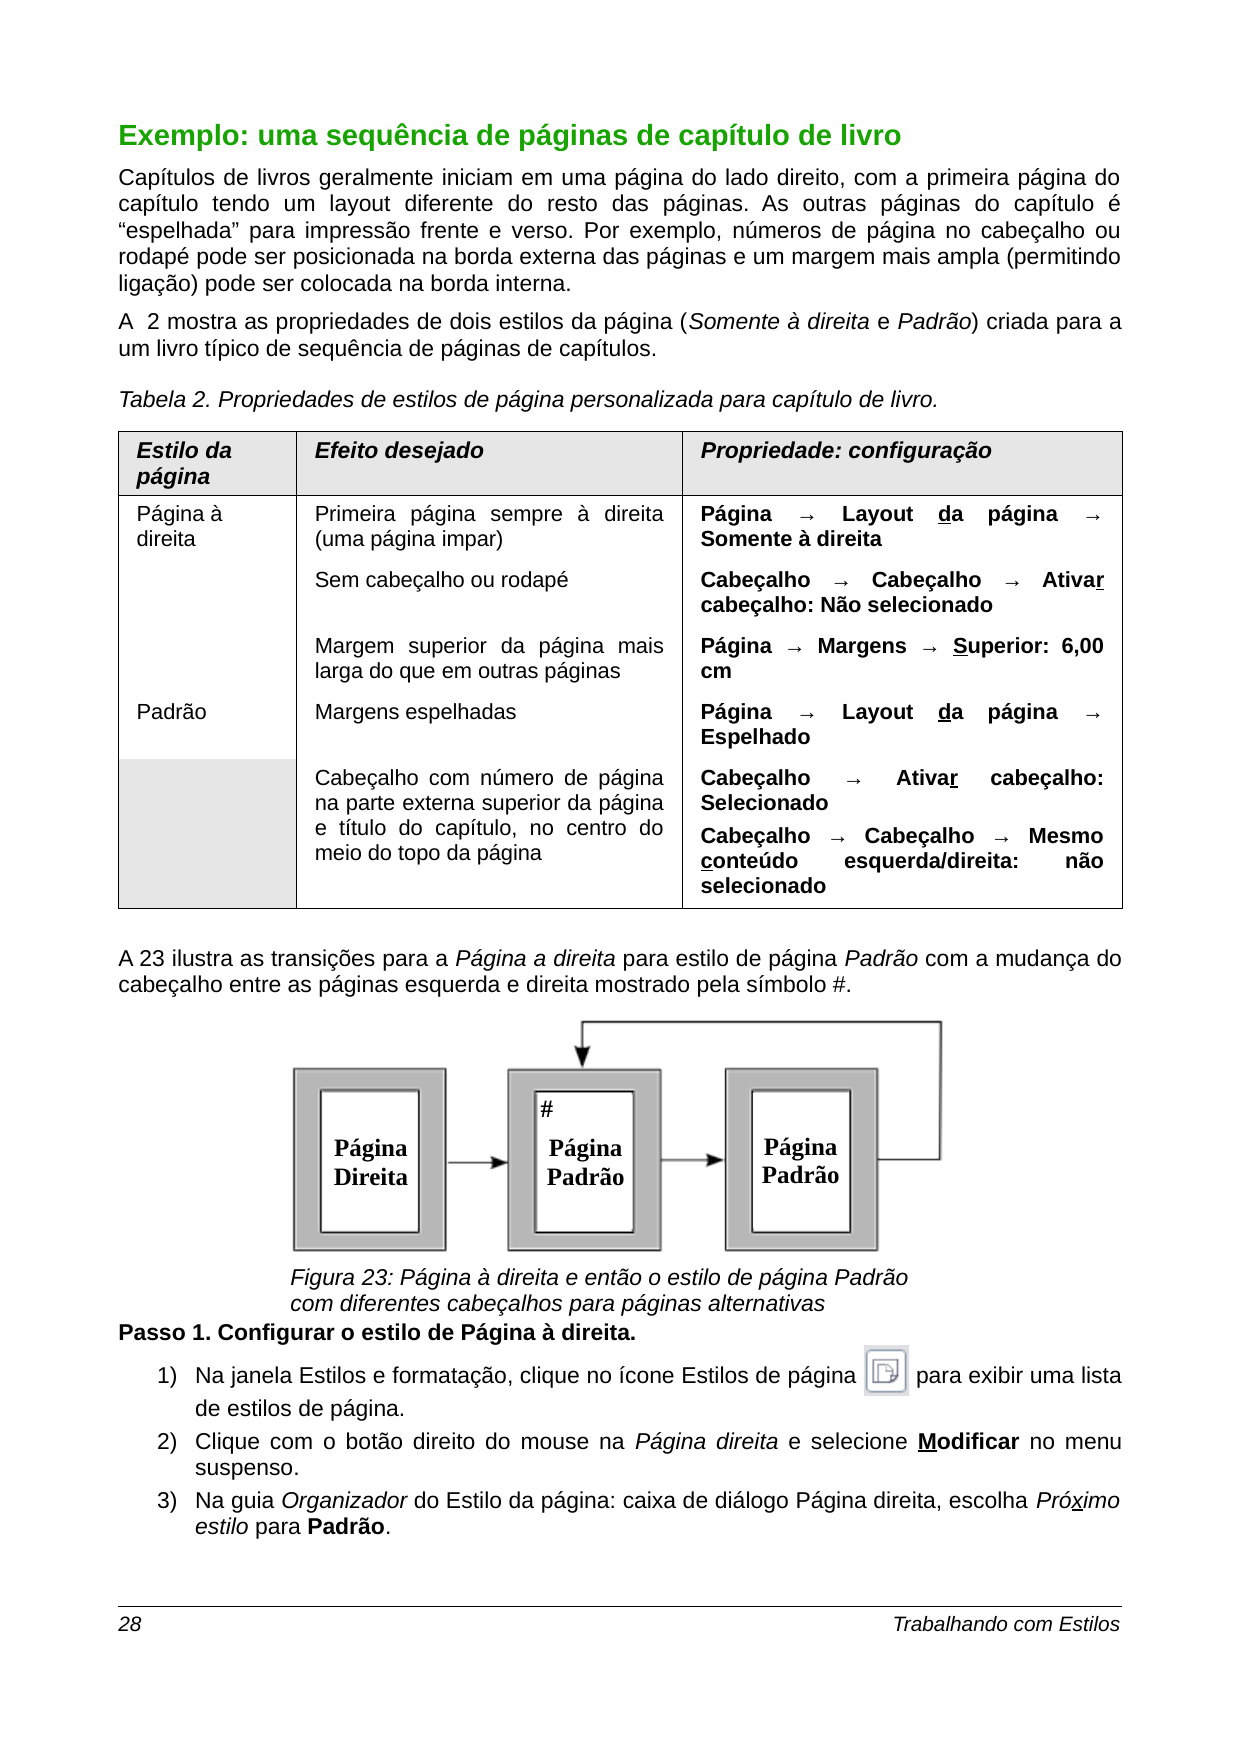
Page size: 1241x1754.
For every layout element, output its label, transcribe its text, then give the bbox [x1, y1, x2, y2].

table_cell Cabeçalho → Cabeçalho → Ativar cabeçalho: Não selecionado [683, 561, 1122, 627]
table_header Margens espelhadas [297, 693, 682, 759]
table_cell Margem superior da página mais larga do que em outras páginas [297, 627, 682, 693]
list Na janela Estilos e formatação, clique no ícone Estilos de página para exibir uma lista de estilos de página. [177, 1345, 1122, 1421]
table_cell Cabeçalho → Ativar cabeçalho: Selecionado Cabeçalho → Cabeçalho → Mesmo conteúdo esquerda/direita: não selecionado [683, 759, 1122, 908]
table_header Estilo da página [119, 432, 296, 495]
list Clique com o botão direito do mouse na Página direita e selecione Modificar no menu suspenso. [177, 1428, 1122, 1480]
list Na guia Organizador do Estilo da página: caixa de diálogo Página direita, escolha Próximo estilo para Padrão. [177, 1487, 1122, 1539]
table_header Página → Layout da página → Espelhado [683, 693, 1122, 759]
table_cell Cabeçalho com número de página na parte externa superior da página e título do capítulo, no centro do meio do topo da página [297, 759, 682, 908]
picture [290, 1016, 946, 1257]
table_cell Página à direita [119, 496, 296, 561]
text Figura 23: Página à direita e então o estilo de página Padrão com diferentes cabeçalhos para páginas alternativas [290, 1263, 950, 1316]
table_header Página → Layout da página → Somente à direita [683, 496, 1122, 561]
table_cell Página → Margens → Superior: 6,00 cm [683, 627, 1122, 693]
subtitle Exemplo: uma sequência de páginas de capítulo de livro [118, 118, 1122, 152]
table_cell Sem cabeçalho ou rodapé [297, 561, 682, 627]
table_cell Padrão [119, 693, 296, 759]
picture [863, 1345, 910, 1396]
text Passo 1. Configurar o estilo de Página à direita. [118, 1319, 1122, 1345]
text A Figura 23 ilustra as transições para a Página a direita para estilo de página Padrão com a mudança do cabeçalho entre as páginas esquerda e direita mostrado pela símbolo #. [118, 944, 1122, 997]
text Capítulos de livros geralmente iniciam em uma página do lado direito, com a primeira página do capítulo tendo um layout diferente do resto das páginas. As outras páginas do capítulo é “espelhada” para impressão frente e verso. Por exemplo, números de página no cabeçalho ou rodapé pode ser posicionada na borda externa das páginas e um margem mais ampla (permitindo ligação) pode ser colocada na borda interna. [118, 164, 1122, 296]
table_header Propriedade: configuração [683, 432, 1122, 495]
text Tabela 2. Propriedades de estilos de página personalizada para capítulo de livro. [118, 386, 1122, 412]
text A Tabela 2 mostra as propriedades de dois estilos da página (Somente à direita e Padrão) criada para a um livro típico de sequência de páginas de capítulos. [118, 308, 1122, 361]
table_header Primeira página sempre à direita (uma página impar) [297, 496, 682, 561]
table_header Efeito desejado [297, 432, 682, 495]
